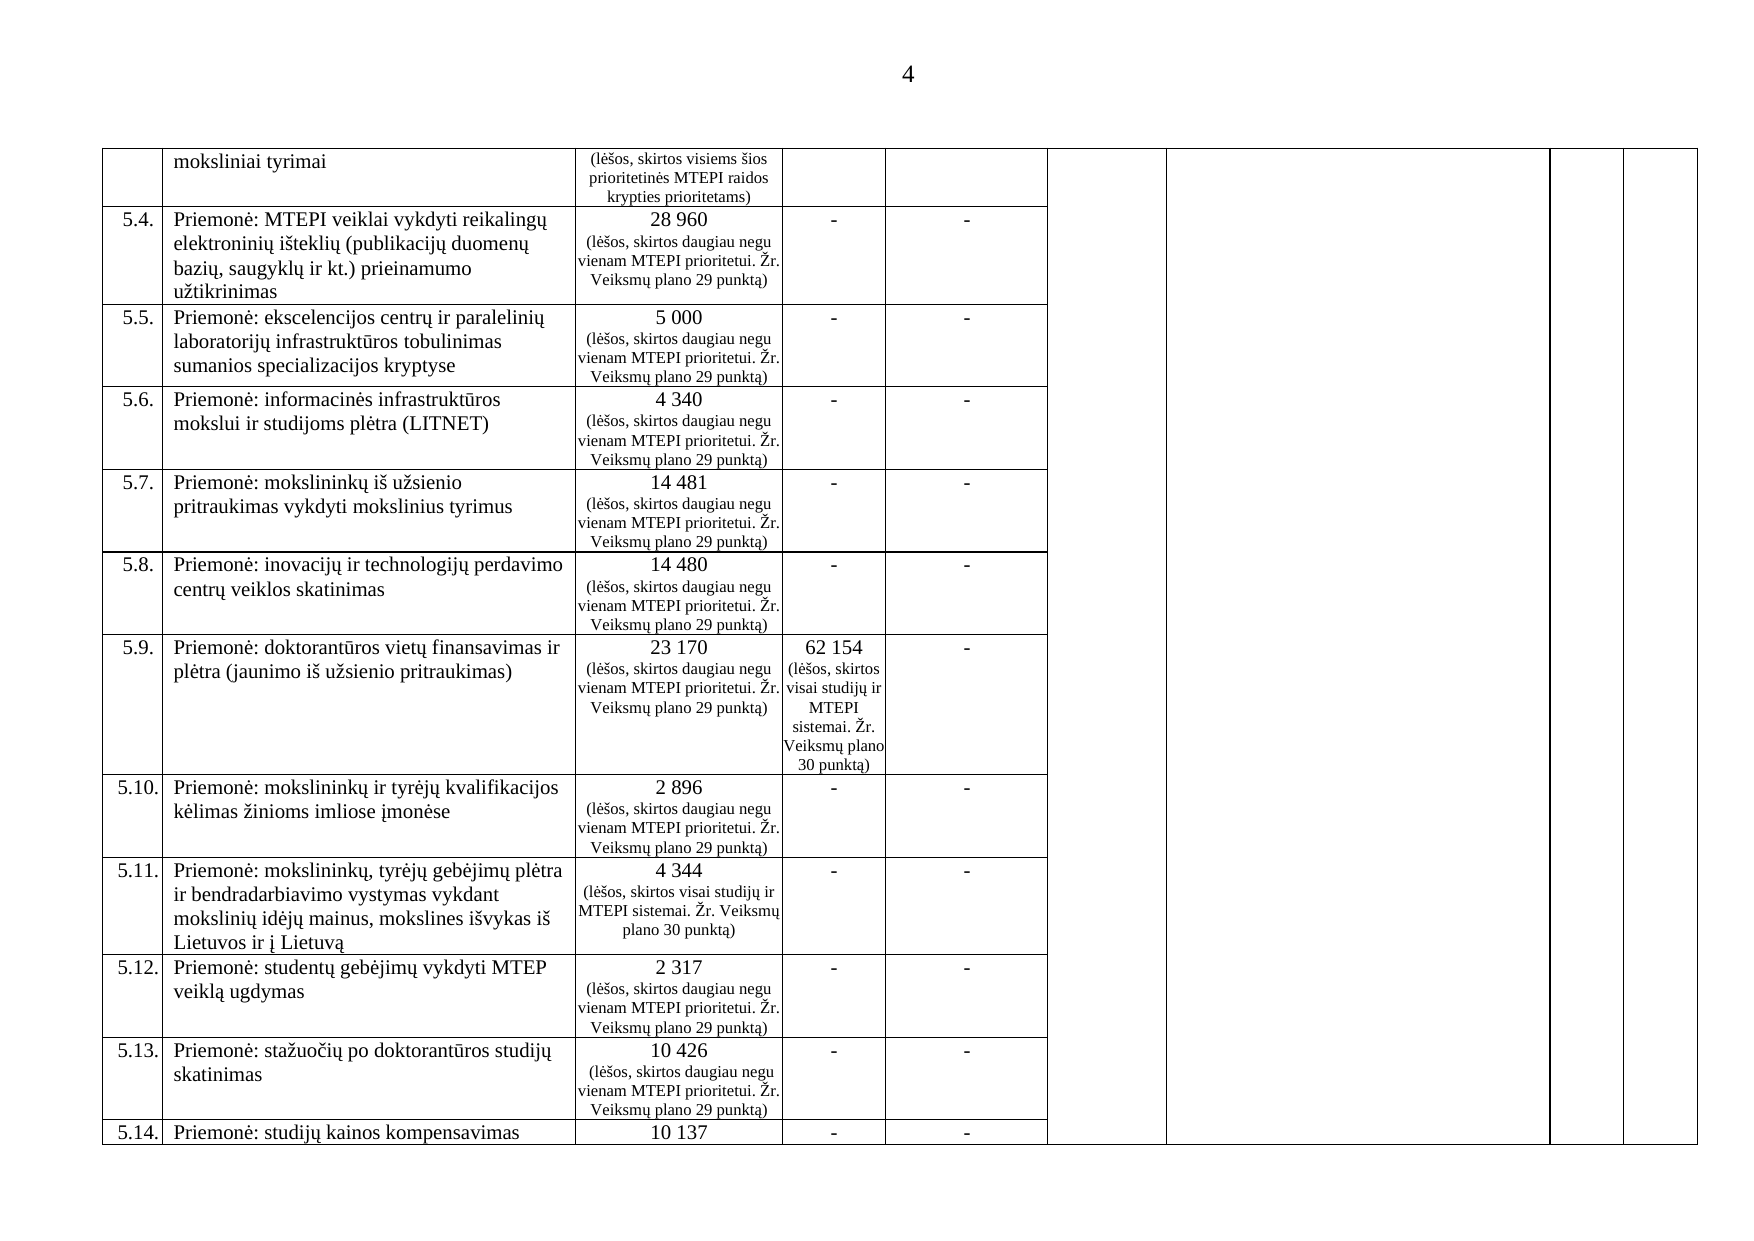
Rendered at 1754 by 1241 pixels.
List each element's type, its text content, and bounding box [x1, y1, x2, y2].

table_cell 5.4. [103, 207, 162, 303]
table_cell - [783, 207, 885, 303]
table_cell [1048, 149, 1166, 1144]
table_cell 5 000 (lėšos, skirtos daugiau negu vienam MTEPI prioritetui. Žr. Veiksmų plano 29 punktą) [576, 305, 782, 386]
table_cell (lėšos, skirtos visiems šios prioritetinės MTEPI raidos krypties prioritetams) [576, 149, 782, 206]
table_cell 4 340 (lėšos, skirtos daugiau negu vienam MTEPI prioritetui. Žr. Veiksmų plano 29 punktą) [576, 387, 782, 469]
table_cell - [783, 553, 885, 634]
table_cell [1551, 149, 1623, 1144]
table_cell 2 896 (lėšos, skirtos daugiau negu vienam MTEPI prioritetui. Žr. Veiksmų plano 29 punktą) [576, 775, 782, 857]
table_cell Priemonė: informacinės infrastruktūros mokslui ir studijoms plėtra (LITNET) [163, 387, 575, 469]
table_cell - [783, 305, 885, 386]
table_cell 14 480 (lėšos, skirtos daugiau negu vienam MTEPI prioritetui. Žr. Veiksmų plano 29 punktą) [576, 553, 782, 634]
table_cell 5.10. [103, 775, 162, 857]
table_cell - [886, 387, 1047, 469]
table_cell - [886, 1038, 1047, 1119]
table_cell [103, 149, 162, 206]
table_cell - [886, 553, 1047, 634]
table_cell 5.9. [103, 635, 162, 774]
table_cell - [783, 955, 885, 1037]
table_cell - [783, 149, 885, 206]
table_cell [1624, 149, 1697, 1144]
table_cell - [886, 149, 1047, 206]
table_cell 23 170 (lėšos, skirtos daugiau negu vienam MTEPI prioritetui. Žr. Veiksmų plano 29 punktą) [576, 635, 782, 774]
table_cell - [783, 1038, 885, 1119]
table_cell - [886, 955, 1047, 1037]
table_cell Priemonė: mokslininkų iš užsienio pritraukimas vykdyti mokslinius tyrimus [163, 470, 575, 551]
table_cell - [783, 858, 885, 954]
table_cell - [783, 1120, 885, 1144]
table_cell 10 426 (lėšos, skirtos daugiau negu vienam MTEPI prioritetui. Žr. Veiksmų plano 29 punktą) [576, 1038, 782, 1119]
table_cell 14 481 (lėšos, skirtos daugiau negu vienam MTEPI prioritetui. Žr. Veiksmų plano 29 punktą) [576, 470, 782, 551]
table_cell Priemonė: ekscelencijos centrų ir paralelinių laboratorijų infrastruktūros tobulinimas sumanios specializacijos kryptyse [163, 305, 575, 386]
table_cell moksliniai tyrimai [163, 149, 575, 206]
table_cell Priemonė: studijų kainos kompensavimas [163, 1120, 575, 1144]
table_cell 5.7. [103, 470, 162, 551]
table_cell 62 154 (lėšos, skirtos visai studijų ir MTEPI sistemai. Žr. Veiksmų plano 30 punktą) [783, 635, 885, 774]
table_cell 28 960 (lėšos, skirtos daugiau negu vienam MTEPI prioritetui. Žr. Veiksmų plano 29 punktą) [576, 207, 782, 303]
table_cell 5.11. [103, 858, 162, 954]
table_cell [1167, 149, 1549, 1144]
table_cell 4 344 (lėšos, skirtos visai studijų ir MTEPI sistemai. Žr. Veiksmų plano 30 punktą) [576, 858, 782, 954]
table_cell Priemonė: mokslininkų ir tyrėjų kvalifikacijos kėlimas žinioms imliose įmonėse [163, 775, 575, 857]
table_cell - [886, 635, 1047, 774]
table_cell - [886, 207, 1047, 303]
table_cell Priemonė: stažuočių po doktorantūros studijų skatinimas [163, 1038, 575, 1119]
table_cell - [886, 858, 1047, 954]
table_cell - [886, 470, 1047, 551]
table_cell - [783, 387, 885, 469]
table_cell 5.14. [103, 1120, 162, 1144]
table_cell 10 137 [576, 1120, 782, 1144]
table_cell 5.12. [103, 955, 162, 1037]
table_cell Priemonė: MTEPI veiklai vykdyti reikalingų elektroninių išteklių (publikacijų duomenų bazių, saugyklų ir kt.) prieinamumo užtikrinimas [163, 207, 575, 303]
table_cell - [886, 305, 1047, 386]
table_cell 2 317 (lėšos, skirtos daugiau negu vienam MTEPI prioritetui. Žr. Veiksmų plano 29 punktą) [576, 955, 782, 1037]
table_cell 5.8. [103, 553, 162, 634]
table_cell - [783, 470, 885, 551]
table_cell 5.13. [103, 1038, 162, 1119]
table_cell Priemonė: studentų gebėjimų vykdyti MTEP veiklą ugdymas [163, 955, 575, 1037]
table_cell Priemonė: doktorantūros vietų finansavimas ir plėtra (jaunimo iš užsienio pritraukimas) [163, 635, 575, 774]
table_cell Priemonė: mokslininkų, tyrėjų gebėjimų plėtra ir bendradarbiavimo vystymas vykdant mokslinių idėjų mainus, mokslines išvykas iš Lietuvos ir į Lietuvą [163, 858, 575, 954]
table_cell - [783, 775, 885, 857]
table_cell - [886, 775, 1047, 857]
table_cell Priemonė: inovacijų ir technologijų perdavimo centrų veiklos skatinimas [163, 553, 575, 634]
table_cell - [886, 1120, 1047, 1144]
table_cell 5.5. [103, 305, 162, 386]
table_cell 5.6. [103, 387, 162, 469]
